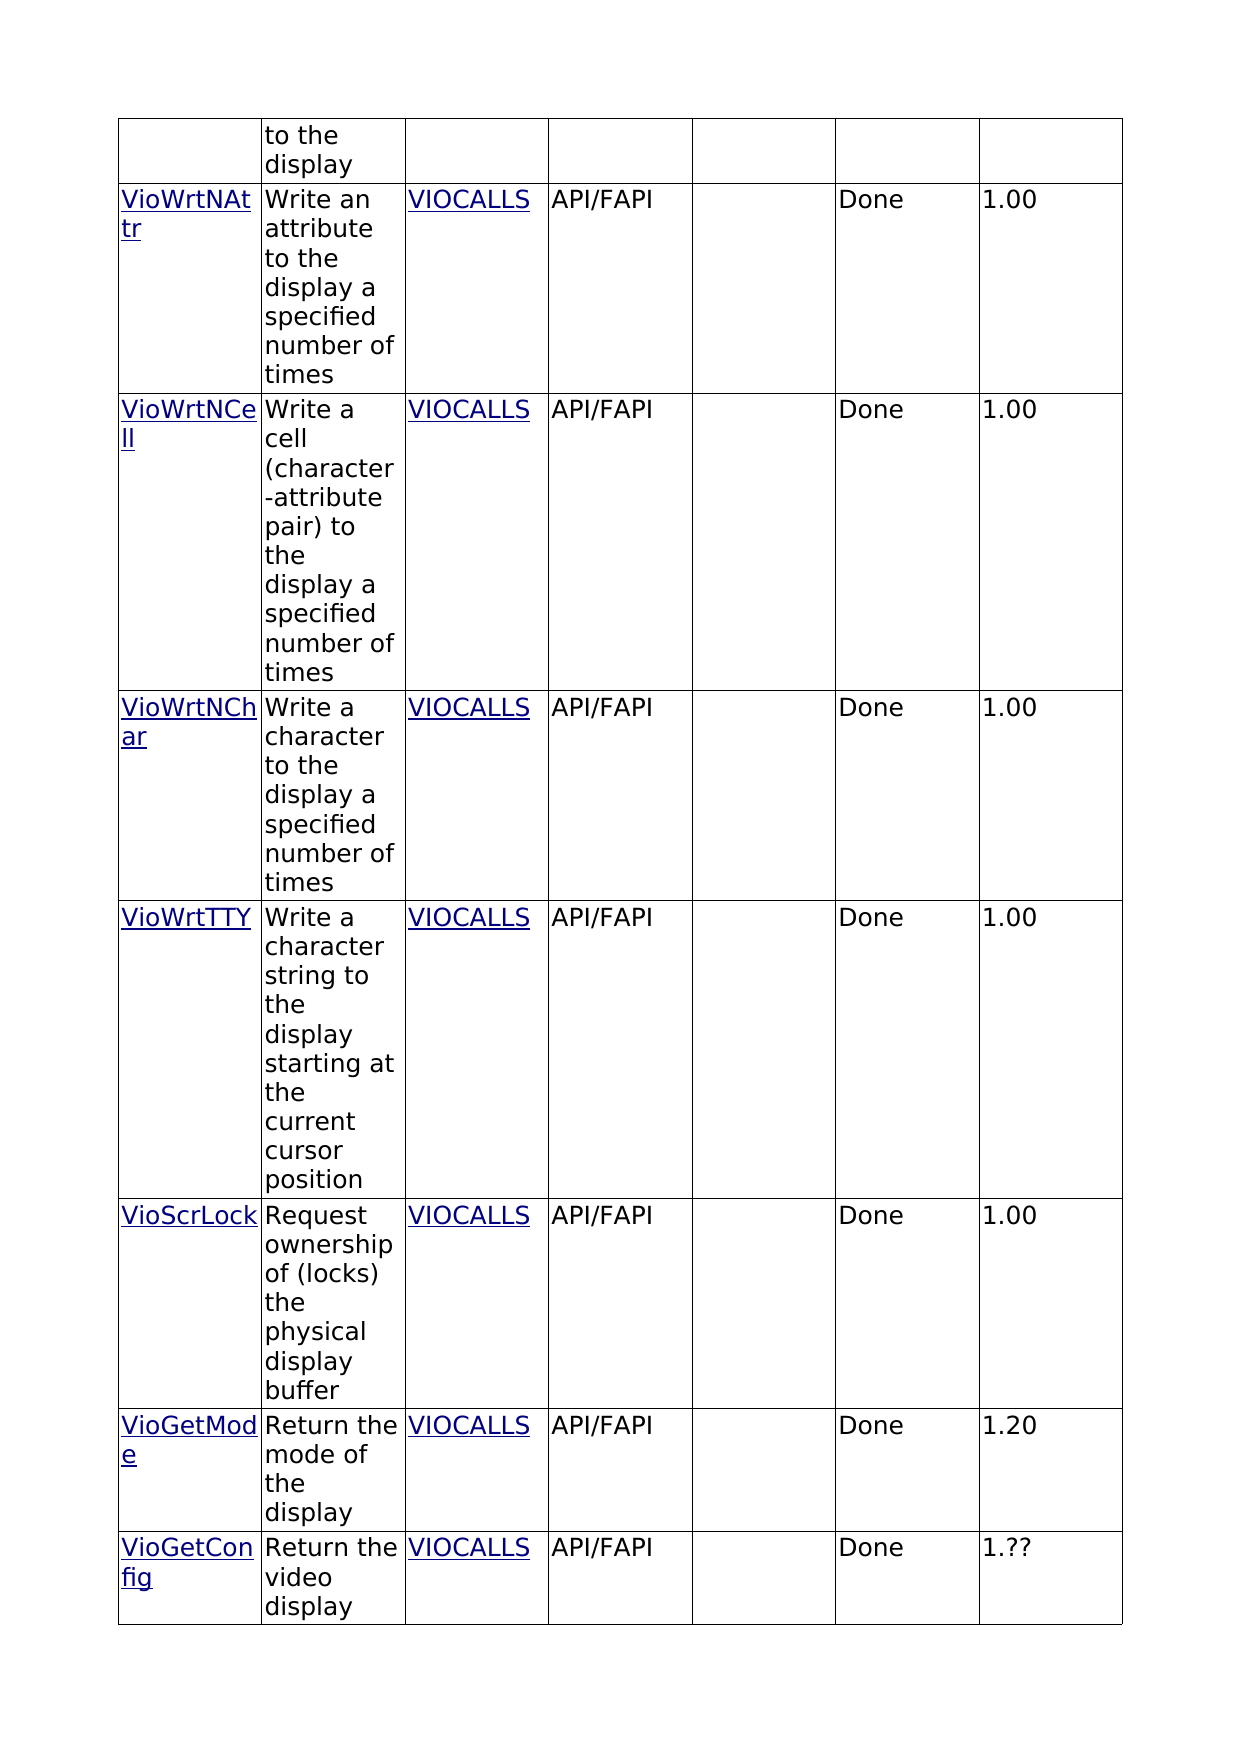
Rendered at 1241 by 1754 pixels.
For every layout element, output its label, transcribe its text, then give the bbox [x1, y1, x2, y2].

table_cell 1.00 [980, 1199, 1122, 1408]
table_cell [119, 119, 261, 182]
table_cell Request ownership of (locks) the physical display buffer [262, 1199, 405, 1408]
table_cell API/FAPI [549, 901, 692, 1198]
table_cell Done [836, 1409, 979, 1531]
table_cell Done [836, 691, 979, 900]
table_cell Done [836, 184, 979, 392]
table_cell Write a character string to the display starting at the current cursor position [262, 901, 405, 1198]
table_cell Return the mode of the display [262, 1409, 405, 1531]
table_cell [693, 1409, 835, 1531]
table_cell [693, 394, 835, 690]
table_cell [406, 119, 548, 182]
table_cell [549, 119, 692, 182]
table_cell API/FAPI [549, 691, 692, 900]
table_cell API/FAPI [549, 394, 692, 690]
table_cell to the display [262, 119, 405, 182]
table_cell Done [836, 394, 979, 690]
table_cell VioWrtNAttr [119, 184, 261, 392]
table_cell [693, 1199, 835, 1408]
table_cell 1.00 [980, 394, 1122, 690]
table_cell 1.?? [980, 1532, 1122, 1624]
table_cell VioScrLock [119, 1199, 261, 1408]
table_cell 1.00 [980, 901, 1122, 1198]
table_cell Done [836, 1532, 979, 1624]
table_cell Write an attribute to the display a specified number of times [262, 184, 405, 392]
table_cell VIOCALLS [406, 394, 548, 690]
table_cell VioWrtTTY [119, 901, 261, 1198]
table_cell VIOCALLS [406, 1409, 548, 1531]
table_cell API/FAPI [549, 1409, 692, 1531]
table_cell Done [836, 901, 979, 1198]
table_cell VIOCALLS [406, 184, 548, 392]
table_cell VIOCALLS [406, 1199, 548, 1408]
table_cell API/FAPI [549, 1199, 692, 1408]
table_cell [980, 119, 1122, 182]
table_cell API/FAPI [549, 184, 692, 392]
table_cell VioGetMode [119, 1409, 261, 1531]
table_cell 1.00 [980, 691, 1122, 900]
table_cell [693, 901, 835, 1198]
table_cell VIOCALLS [406, 901, 548, 1198]
table_cell API/FAPI [549, 1532, 692, 1624]
table_cell [693, 1532, 835, 1624]
table_cell 1.00 [980, 184, 1122, 392]
table_cell VIOCALLS [406, 691, 548, 900]
table_cell [836, 119, 979, 182]
table_cell VioGetConfig [119, 1532, 261, 1624]
table_cell [693, 184, 835, 392]
table_cell 1.20 [980, 1409, 1122, 1531]
table_cell VioWrtNCell [119, 394, 261, 690]
table_cell Write a character to the display a specified number of times [262, 691, 405, 900]
table_cell [693, 691, 835, 900]
table_cell Write a cell (character-attribute pair) to the display a specified number of times [262, 394, 405, 690]
table_cell Done [836, 1199, 979, 1408]
table_cell Return the video display [262, 1532, 405, 1624]
table_cell VIOCALLS [406, 1532, 548, 1624]
table_cell VioWrtNChar [119, 691, 261, 900]
table_cell [693, 119, 835, 182]
